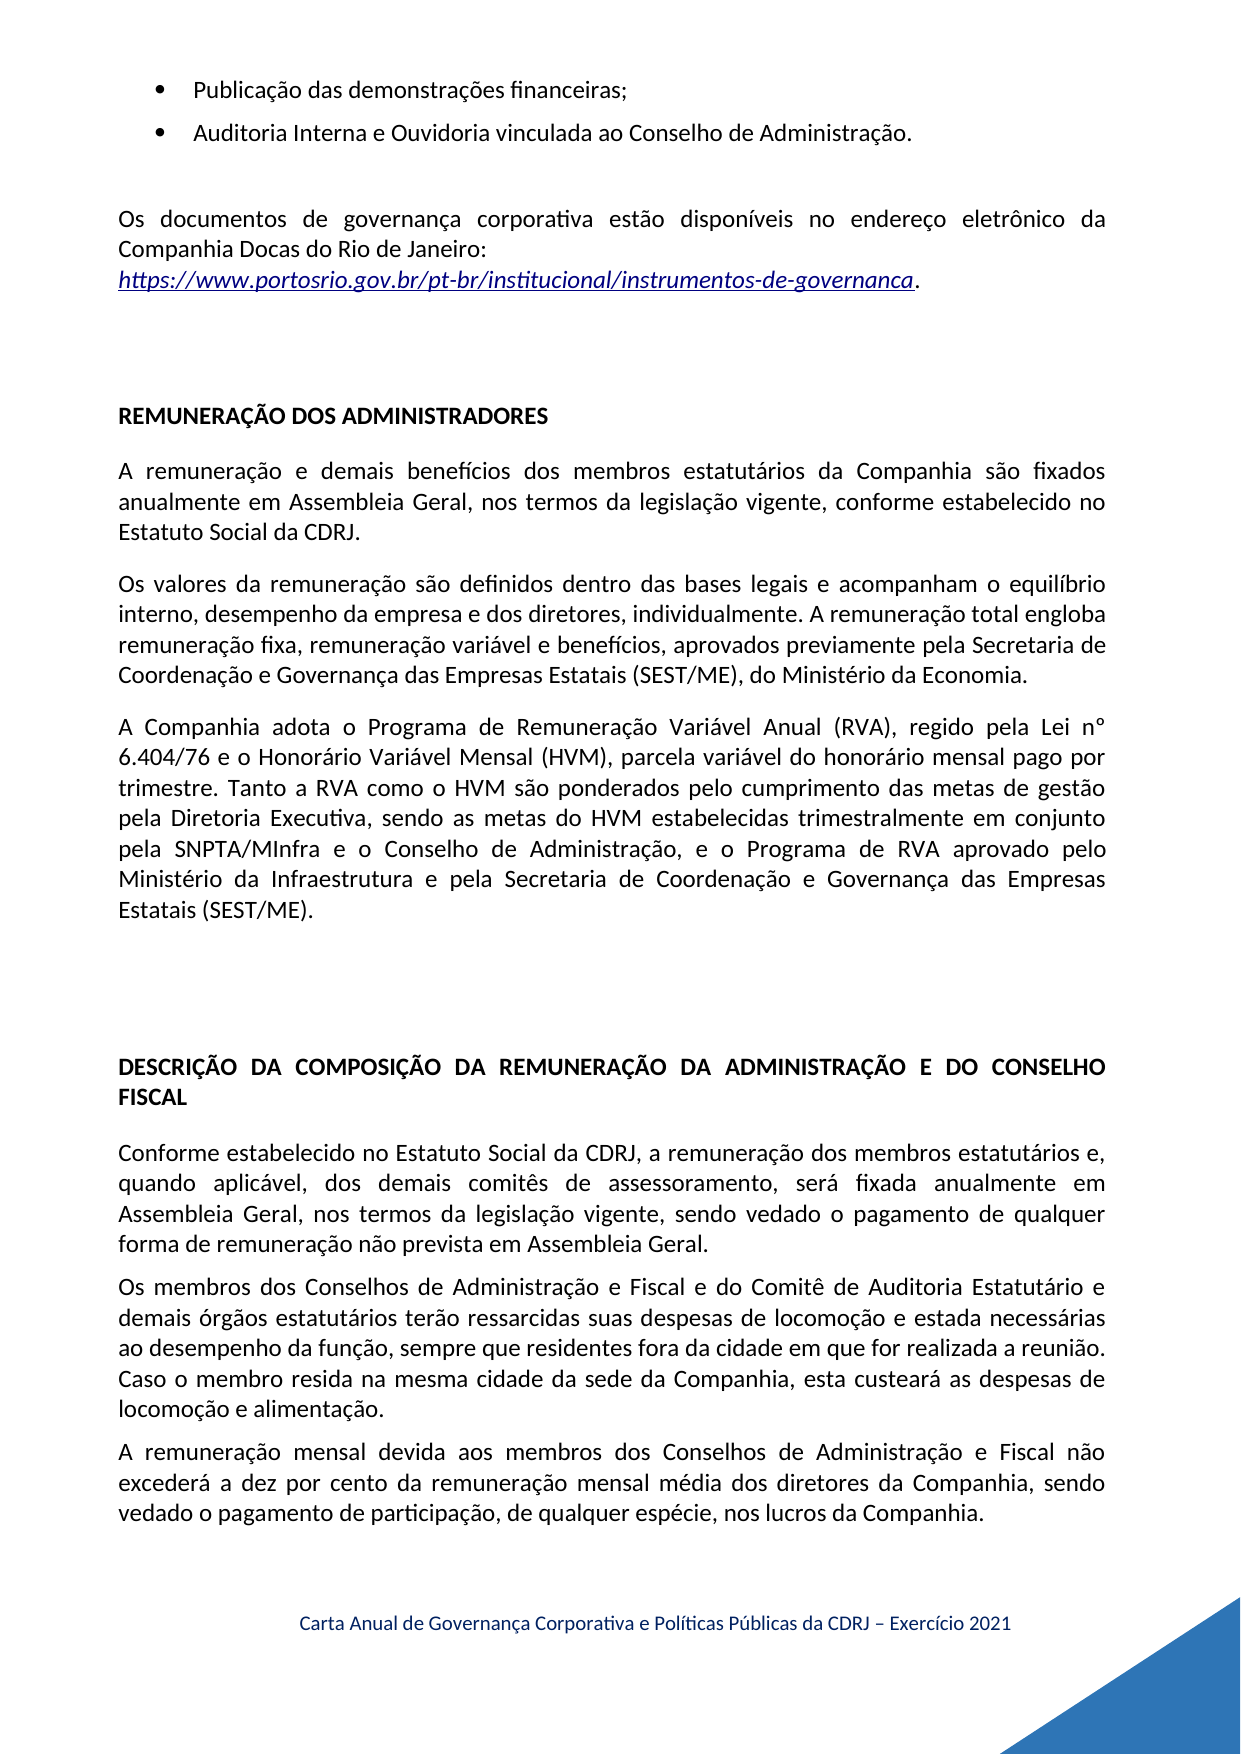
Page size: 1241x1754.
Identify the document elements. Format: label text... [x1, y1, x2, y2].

text Os documentos de governança corporativa estão disponíveis no endereço eletrônico da Companhia Docas do Rio de Janeiro: [118, 203, 1107, 264]
text Conforme estabelecido no Estatuto Social da CDRJ, a remuneração dos membros estatutários e, quando aplicável, dos demais comitês de assessoramento, será fixada anualmente em Assembleia Geral, nos termos da legislação vigente, sendo vedado o pagamento de qualquer forma de remuneração não prevista em Assembleia Geral. [118, 1137, 1107, 1259]
text https://www.portosrio.gov.br/pt-br/institucional/instrumentos-de-governanca. [118, 264, 1107, 294]
text A Companhia adota o Programa de Remuneração Variável Anual (RVA), regido pela Lei nº 6.404/76 e o Honorário Variável Mensal (HVM), parcela variável do honorário mensal pago por trimestre. Tanto a RVA como o HVM são ponderados pelo cumprimento das metas de gestão pela Diretoria Executiva, sendo as metas do HVM estabelecidas trimestralmente em conjunto pela SNPTA/MInfra e o Conselho de Administração, e o Programa de RVA aprovado pelo Ministério da Infraestrutura e pela Secretaria de Coordenação e Governança das Empresas Estatais (SEST/ME). [118, 711, 1107, 924]
list Auditoria Interna e Ouvidoria vinculada ao Conselho de Administração. [156, 117, 1107, 147]
subtitle REMUNERAÇÃO DOS ADMINISTRADORES [118, 400, 1107, 430]
text Os membros dos Conselhos de Administração e Fiscal e do Comitê de Auditoria Estatutário e demais órgãos estatutários terão ressarcidas suas despesas de locomoção e estada necessárias ao desempenho da função, sempre que residentes fora da cidade em que for realizada a reunião. Caso o membro resida na mesma cidade da sede da Companhia, esta custeará as despesas de locomoção e alimentação. [118, 1271, 1107, 1424]
text Os valores da remuneração são definidos dentro das bases legais e acompanham o equilíbrio interno, desempenho da empresa e dos diretores, individualmente. A remuneração total engloba remuneração fixa, remuneração variável e benefícios, aprovados previamente pela Secretaria de Coordenação e Governança das Empresas Estatais (SEST/ME), do Ministério da Economia. [118, 568, 1107, 690]
text A remuneração e demais benefícios dos membros estatutários da Companhia são fixados anualmente em Assembleia Geral, nos termos da legislação vigente, conforme estabelecido no Estatuto Social da CDRJ. [118, 455, 1107, 547]
subtitle DESCRIÇÃO DA COMPOSIÇÃO DA REMUNERAÇÃO DA ADMINISTRAÇÃO E DO CONSELHO FISCAL [118, 1051, 1107, 1112]
text A remuneração mensal devida aos membros dos Conselhos de Administração e Fiscal não excederá a dez por cento da remuneração mensal média dos diretores da Companhia, sendo vedado o pagamento de participação, de qualquer espécie, nos lucros da Companhia. [118, 1436, 1107, 1528]
list Publicação das demonstrações financeiras; [156, 74, 1107, 104]
